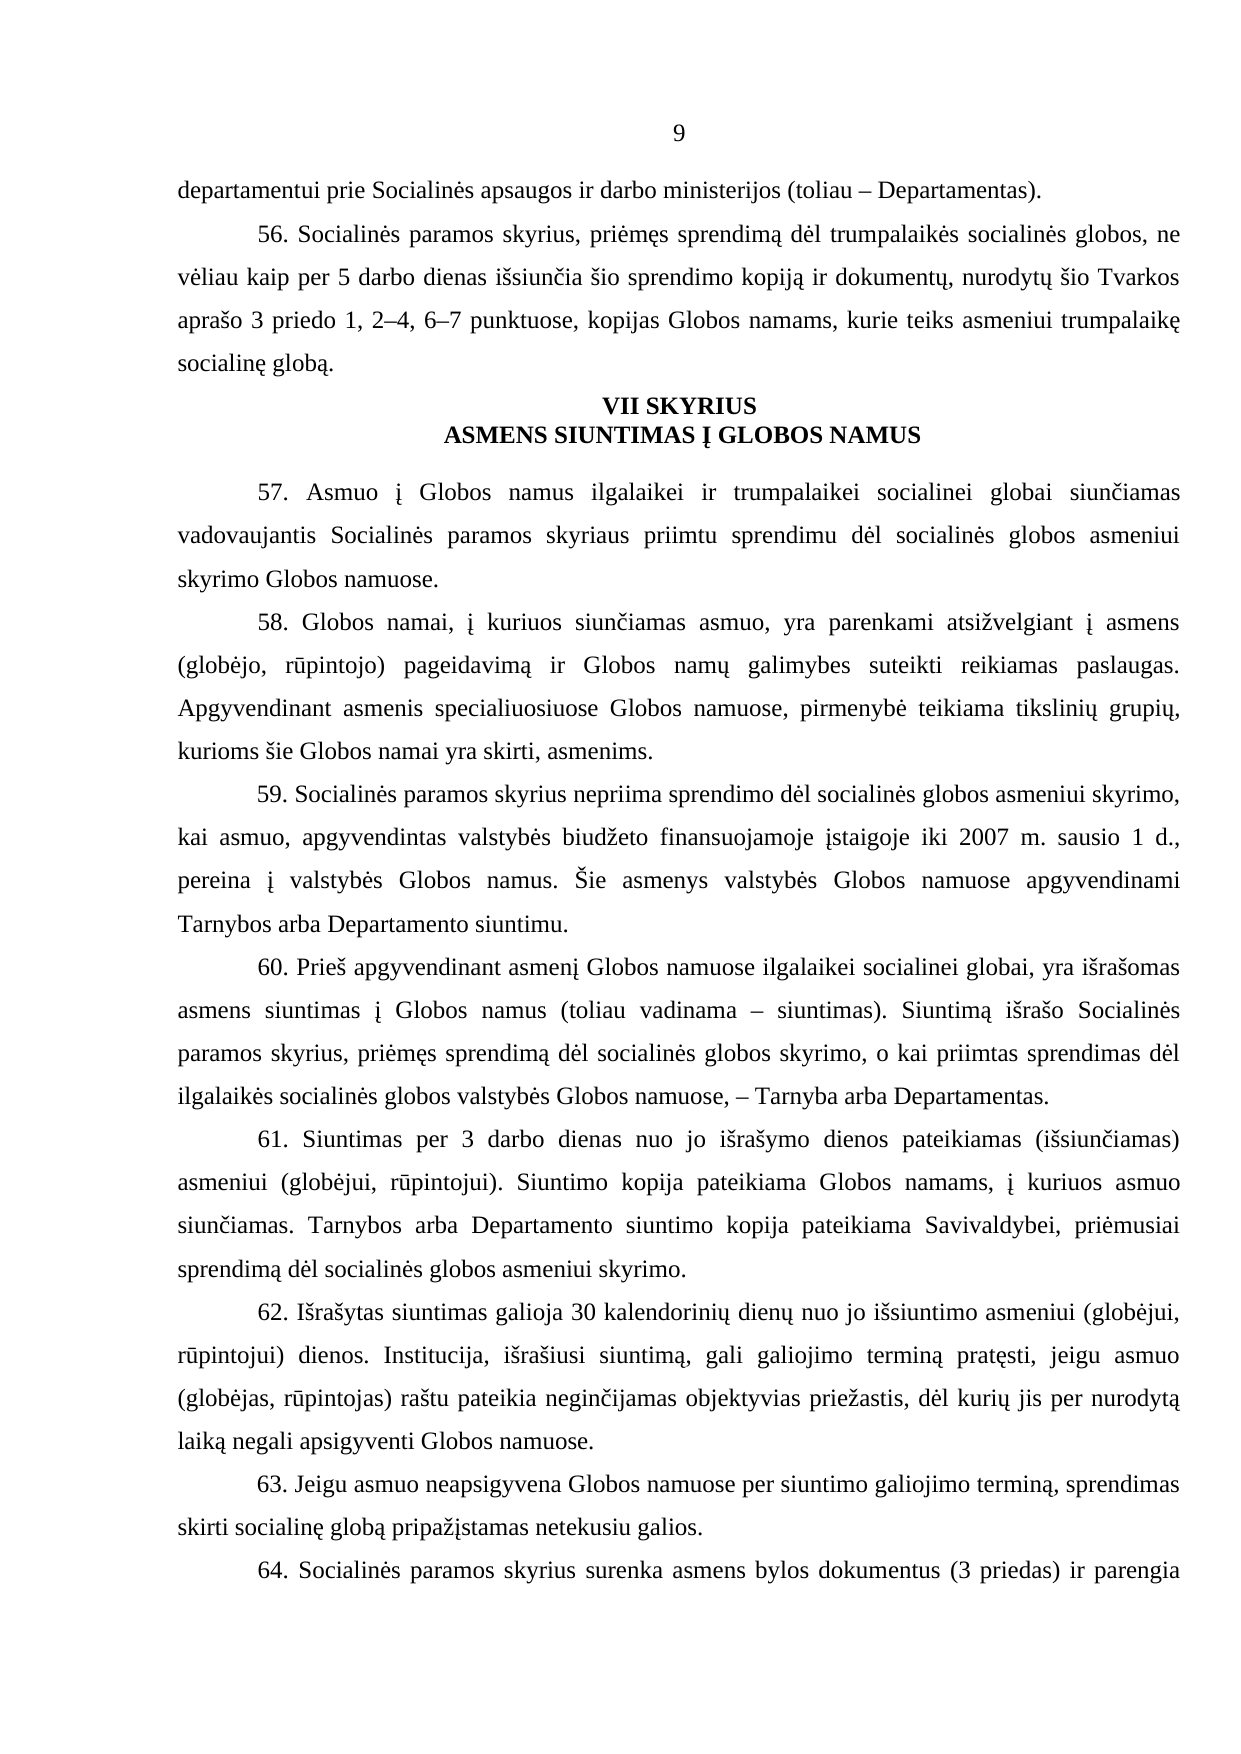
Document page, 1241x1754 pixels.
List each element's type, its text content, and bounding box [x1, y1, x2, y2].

text 56. Socialinės paramos skyrius, priėmęs sprendimą dėl trumpalaikės socialinės globos, ne vėliau kaip per 5 darbo dienas išsiunčia šio sprendimo kopiją ir dokumentų, nurodytų šio Tvarkos aprašo 3 priedo 1, 2–4, 6–7 punktuose, kopijas Globos namams, kurie teiks asmeniui trumpalaikę socialinę globą. [177, 219, 1181, 377]
text 60. Prieš apgyvendinant asmenį Globos namuose ilgalaikei socialinei globai, yra išrašomas asmens siuntimas į Globos namus (toliau vadinama – siuntimas). Siuntimą išrašo Socialinės paramos skyrius, priėmęs sprendimą dėl socialinės globos skyrimo, o kai priimtas sprendimas dėl ilgalaikės socialinės globos valstybės Globos namuose, – Tarnyba arba Departamentas. [177, 952, 1181, 1110]
text ASMENS SIUNTIMAS Į GLOBOS NAMUS [177, 420, 1181, 449]
text VII SKYRIUS [177, 391, 1181, 420]
text 61. Siuntimas per 3 darbo dienas nuo jo išrašymo dienos pateikiamas (išsiunčiamas) asmeniui (globėjui, rūpintojui). Siuntimo kopija pateikiama Globos namams, į kuriuos asmuo siunčiamas. Tarnybos arba Departamento siuntimo kopija pateikiama Savivaldybei, priėmusiai sprendimą dėl socialinės globos asmeniui skyrimo. [177, 1124, 1181, 1282]
text 64. Socialinės paramos skyrius surenka asmens bylos dokumentus (3 priedas) ir parengia [177, 1556, 1181, 1584]
text 59. Socialinės paramos skyrius nepriima sprendimo dėl socialinės globos asmeniui skyrimo, kai asmuo, apgyvendintas valstybės biudžeto finansuojamoje įstaigoje iki 2007 m. sausio 1 d., pereina į valstybės Globos namus. Šie asmenys valstybės Globos namuose apgyvendinami Tarnybos arba Departamento siuntimu. [177, 779, 1181, 937]
text 63. Jeigu asmuo neapsigyvena Globos namuose per siuntimo galiojimo terminą, sprendimas skirti socialinę globą pripažįstamas netekusiu galios. [177, 1469, 1181, 1541]
text 58. Globos namai, į kuriuos siunčiamas asmuo, yra parenkami atsižvelgiant į asmens (globėjo, rūpintojo) pageidavimą ir Globos namų galimybes suteikti reikiamas paslaugas. Apgyvendinant asmenis specialiuosiuose Globos namuose, pirmenybė teikiama tikslinių grupių, kurioms šie Globos namai yra skirti, asmenims. [177, 607, 1181, 765]
text departamentui prie Socialinės apsaugos ir darbo ministerijos (toliau – Departamentas). [177, 176, 1181, 204]
text 62. Išrašytas siuntimas galioja 30 kalendorinių dienų nuo jo išsiuntimo asmeniui (globėjui, rūpintojui) dienos. Institucija, išrašiusi siuntimą, gali galiojimo terminą pratęsti, jeigu asmuo (globėjas, rūpintojas) raštu pateikia neginčijamas objektyvias priežastis, dėl kurių jis per nurodytą laiką negali apsigyventi Globos namuose. [177, 1297, 1181, 1455]
text 57. Asmuo į Globos namus ilgalaikei ir trumpalaikei socialinei globai siunčiamas vadovaujantis Socialinės paramos skyriaus priimtu sprendimu dėl socialinės globos asmeniui skyrimo Globos namuose. [177, 477, 1181, 592]
